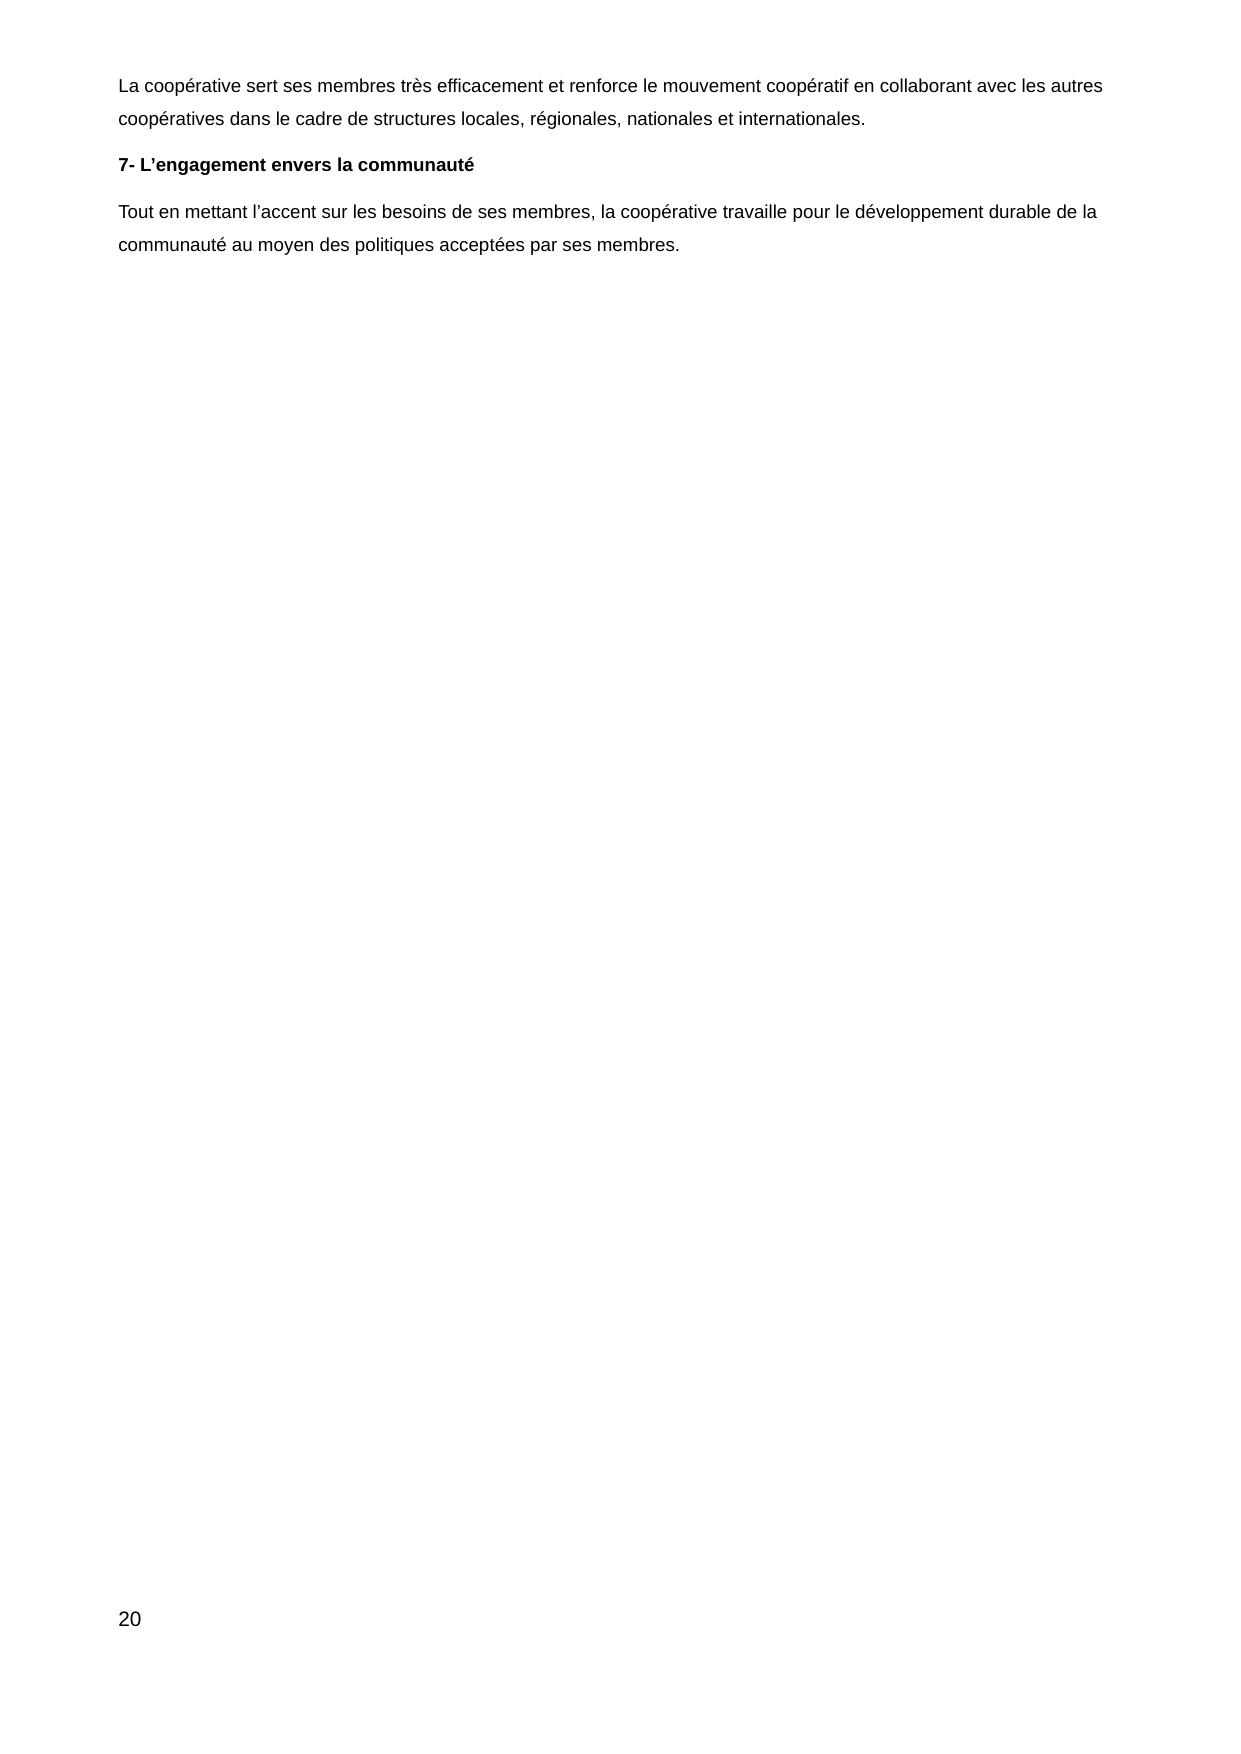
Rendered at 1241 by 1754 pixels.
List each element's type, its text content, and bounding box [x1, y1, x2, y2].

text Tout en mettant l’accent sur les besoins de ses membres, la coopérative travaille pour le développement durable de la communauté au moyen des politiques acceptées par ses membres. [118, 201, 1122, 255]
text 7- L’engagement envers la communauté [118, 154, 1122, 176]
text La coopérative sert ses membres très efficacement et renforce le mouvement coopératif en collaborant avec les autres coopératives dans le cadre de structures locales, régionales, nationales et internationales. [118, 75, 1122, 129]
